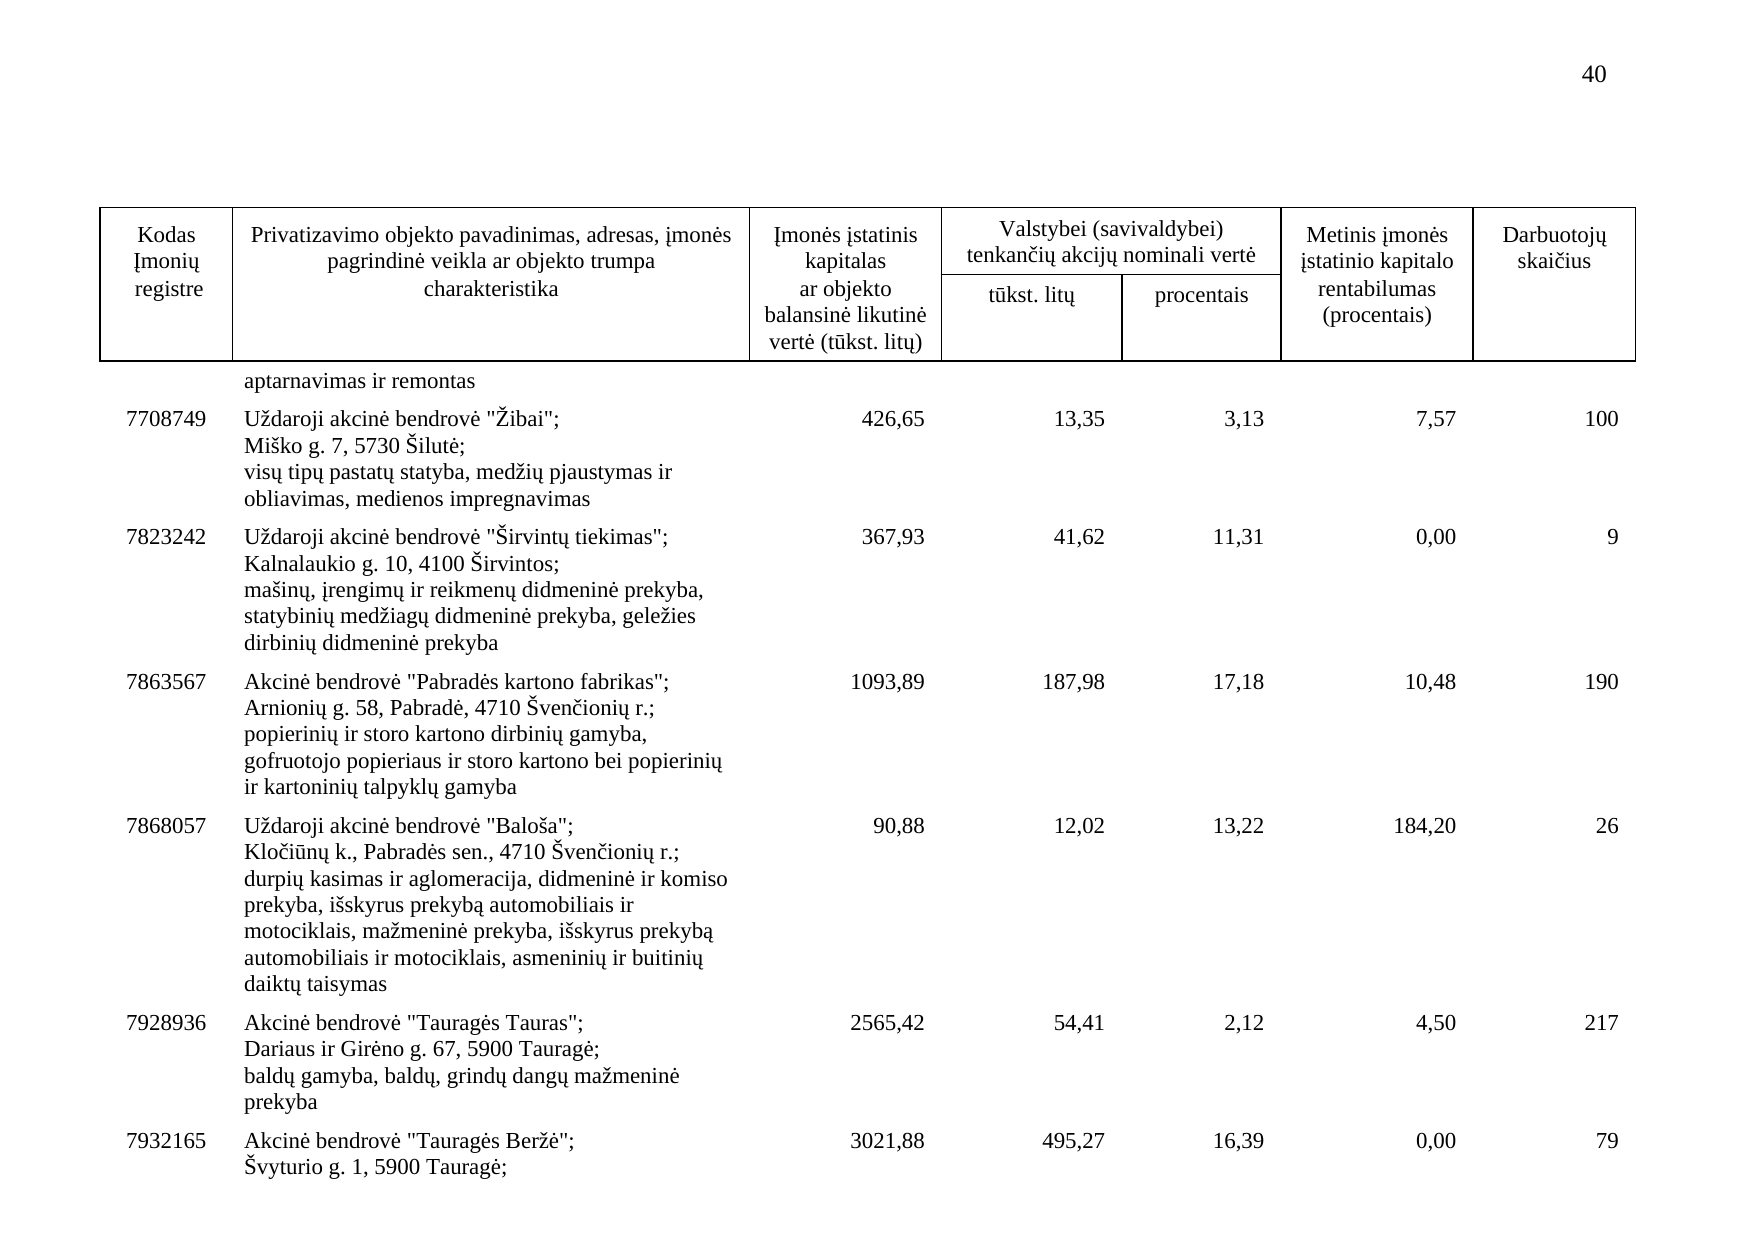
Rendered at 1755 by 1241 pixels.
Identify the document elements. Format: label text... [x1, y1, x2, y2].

table_cell Uždaroji akcinė bendrovė "Širvintų tiekimas"; Kalnalaukio g. 10, 4100 Širvintos; mašinų, įrengimų ir reikmenų didmeninė prekyba, statybinių medžiagų didmeninė prekyba, geležies dirbinių didmeninė prekyba [233, 517, 749, 661]
table_cell 100 [1473, 399, 1636, 517]
table_cell 3,13 [1122, 399, 1281, 517]
table_cell 367,93 [750, 517, 941, 661]
table_cell 3021,88 [750, 1121, 941, 1179]
table_cell 217 [1473, 1003, 1636, 1121]
table_header Darbuotojų skaičius [1474, 208, 1635, 273]
table_header Metinis įmonės įstatinio kapitalo [1282, 208, 1472, 273]
table_cell tūkst. litų [942, 275, 1121, 360]
table_cell 7932165 [100, 1121, 233, 1179]
table_cell 0,00 [1281, 1121, 1473, 1179]
table_header Privatizavimo objekto pavadinimas, adresas, įmonės pagrindinė veikla ar objekto trumpa [233, 208, 749, 273]
table_cell 7863567 [100, 661, 233, 806]
table_cell 7,57 [1281, 399, 1473, 517]
table_cell charakteristika [233, 274, 749, 360]
table_cell Akcinė bendrovė "Pabradės kartono fabrikas"; Arnionių g. 58, Pabradė, 4710 Švenčionių r.; popierinių ir storo kartono dirbinių gamyba, gofruotojo popieriaus ir storo kartono bei popierinių ir kartoninių talpyklų gamyba [233, 661, 749, 806]
table_cell 7928936 [100, 1003, 233, 1121]
table_cell 13,22 [1122, 806, 1281, 1003]
table_cell [1122, 362, 1281, 399]
table_cell 184,20 [1281, 806, 1473, 1003]
table_cell 2565,42 [750, 1003, 941, 1121]
table_cell 10,48 [1281, 661, 1473, 806]
table_cell 16,39 [1122, 1121, 1281, 1179]
table_cell ar objekto balansinė likutinė vertė (tūkst. litų) [750, 274, 941, 360]
table_cell 2,12 [1122, 1003, 1281, 1121]
table_cell 7823242 [100, 517, 233, 661]
table_cell Akcinė bendrovė "Tauragės Beržė"; Švyturio g. 1, 5900 Tauragė; [233, 1121, 749, 1179]
table_cell Uždaroji akcinė bendrovė "Baloša"; Kločiūnų k., Pabradės sen., 4710 Švenčionių r.; durpių kasimas ir aglomeracija, didmeninė ir komiso prekyba, išskyrus prekybą automobiliais ir motociklais, mažmeninė prekyba, išskyrus prekybą automobiliais ir motociklais, asmeninių ir buitinių daiktų taisymas [233, 806, 749, 1003]
table_cell 11,31 [1122, 517, 1281, 661]
table_cell [750, 362, 941, 399]
table_cell 1093,89 [750, 661, 941, 806]
table_cell 7708749 [100, 399, 233, 517]
table_cell Uždaroji akcinė bendrovė "Žibai"; Miško g. 7, 5730 Šilutė; visų tipų pastatų statyba, medžių pjaustymas ir obliavimas, medienos impregnavimas [233, 399, 749, 517]
table_cell 90,88 [750, 806, 941, 1003]
table_cell registre [101, 274, 232, 360]
table_cell [100, 362, 233, 399]
table_cell [1281, 362, 1473, 399]
table_cell 7868057 [100, 806, 233, 1003]
table_cell procentais [1123, 275, 1280, 360]
table_cell 190 [1473, 661, 1636, 806]
table_cell 54,41 [941, 1003, 1122, 1121]
table_cell 4,50 [1281, 1003, 1473, 1121]
table_cell 0,00 [1281, 517, 1473, 661]
table_cell 41,62 [941, 517, 1122, 661]
table_cell 495,27 [941, 1121, 1122, 1179]
table_cell 426,65 [750, 399, 941, 517]
table_cell 79 [1473, 1121, 1636, 1179]
table_cell rentabilumas (procentais) [1282, 274, 1472, 360]
table_header Valstybei (savivaldybei) tenkančių akcijų nominali vertė [942, 208, 1280, 273]
table_cell 9 [1473, 517, 1636, 661]
table_cell 12,02 [941, 806, 1122, 1003]
table_cell [941, 362, 1122, 399]
table_cell [1474, 274, 1635, 360]
table_cell Akcinė bendrovė "Tauragės Tauras"; Dariaus ir Girėno g. 67, 5900 Tauragė; baldų gamyba, baldų, grindų dangų mažmeninė prekyba [233, 1003, 749, 1121]
table_cell 187,98 [941, 661, 1122, 806]
table_cell [1473, 362, 1636, 399]
table_cell aptarnavimas ir remontas [233, 362, 749, 399]
table_header Įmonės įstatinis kapitalas [750, 208, 941, 273]
table_cell 17,18 [1122, 661, 1281, 806]
table_cell 13,35 [941, 399, 1122, 517]
table_header Kodas Įmonių [101, 208, 232, 273]
table_cell 26 [1473, 806, 1636, 1003]
